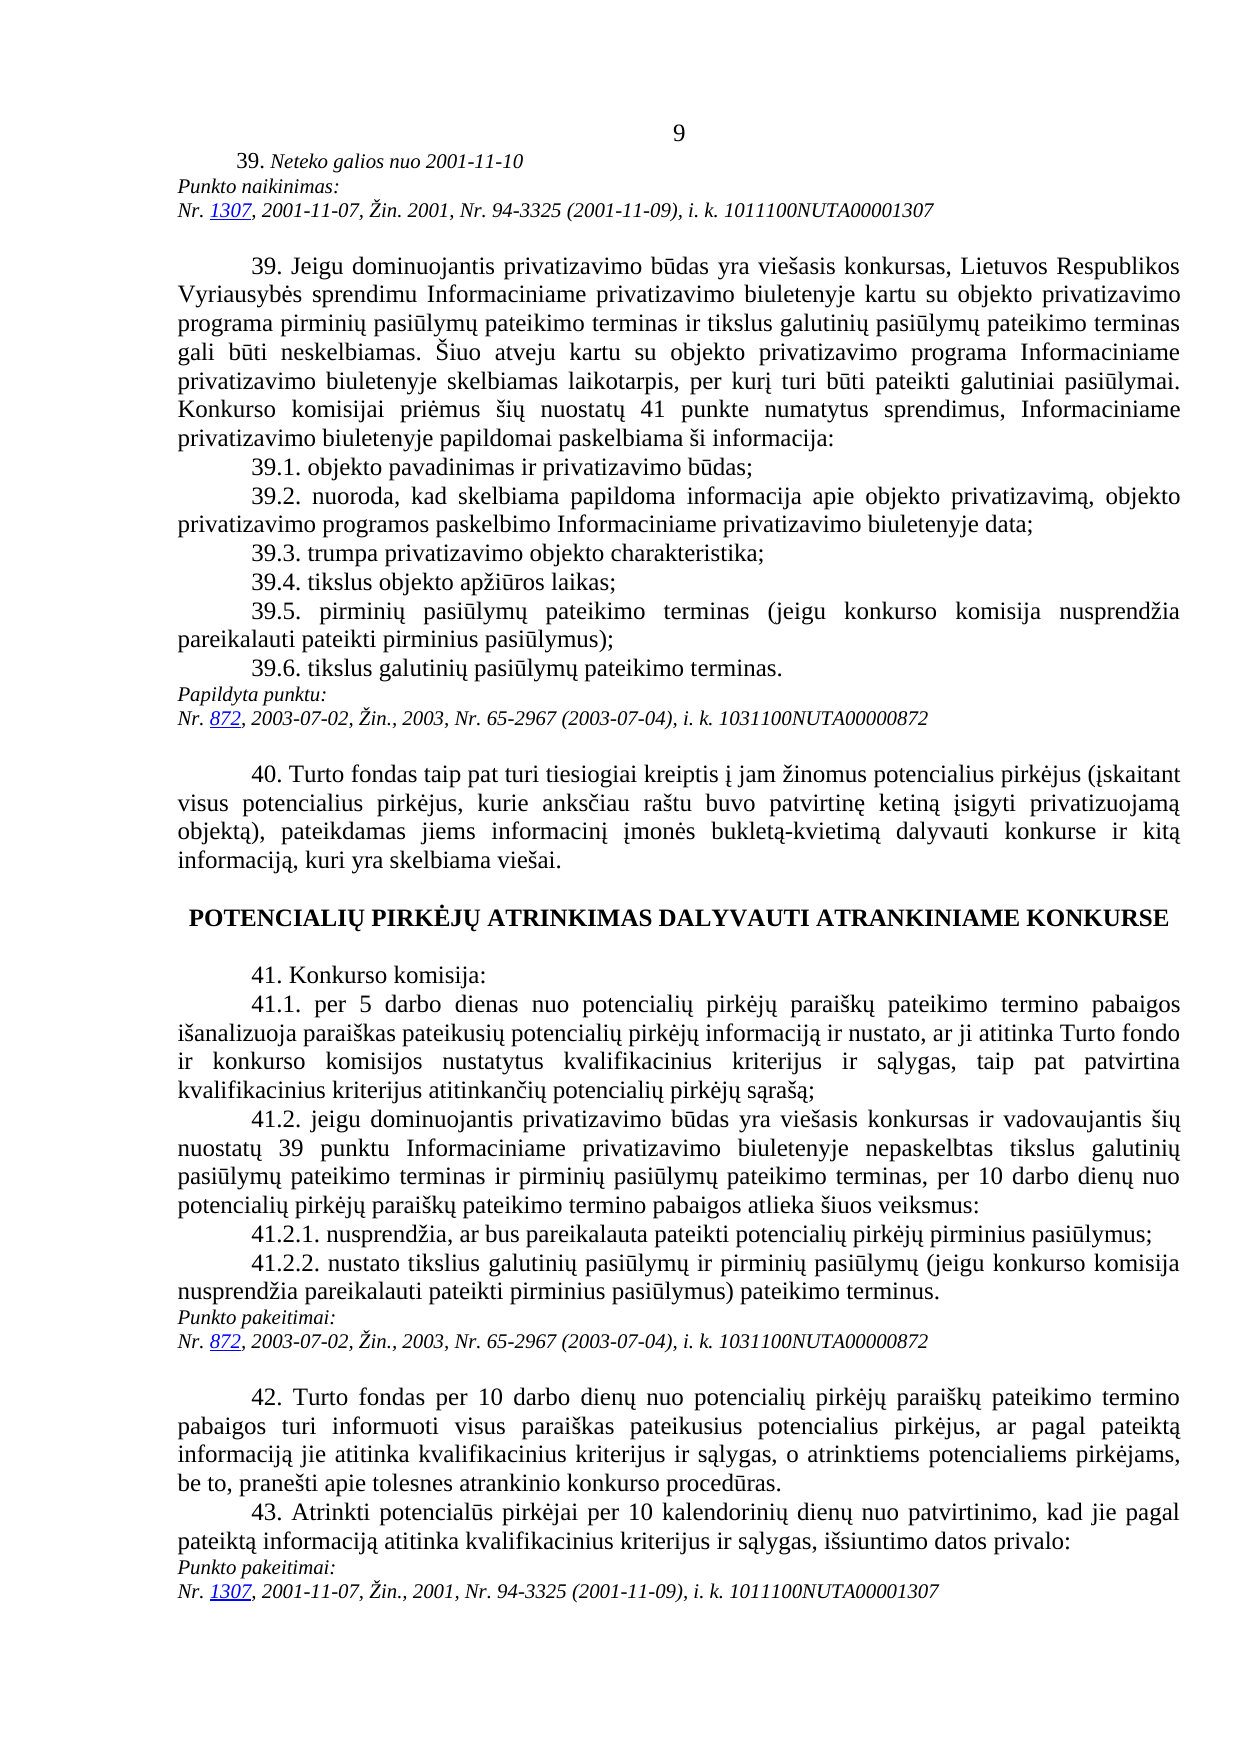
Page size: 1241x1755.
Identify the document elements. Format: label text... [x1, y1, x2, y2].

text 39.5. pirminių pasiūlymų pateikimo terminas (jeigu konkurso komisija nusprendžia pareikalauti pateikti pirminius pasiūlymus); [177, 596, 1181, 653]
text 41. Konkurso komisija: [177, 960, 1181, 989]
text 39.6. tikslus galutinių pasiūlymų pateikimo terminas. [177, 653, 1181, 682]
text Nr. 872, 2003-07-02, Žin., 2003, Nr. 65-2967 (2003-07-04), i. k. 1031100NUTA00000872 [177, 706, 1181, 730]
text 43. Atrinkti potencialūs pirkėjai per 10 kalendorinių dienų nuo patvirtinimo, kad jie pagal pateiktą informaciją atitinka kvalifikacinius kriterijus ir sąlygas, išsiuntimo datos privalo: [177, 1497, 1181, 1554]
text 39. Jeigu dominuojantis privatizavimo būdas yra viešasis konkursas, Lietuvos Respublikos Vyriausybės sprendimu Informaciniame privatizavimo biuletenyje kartu su objekto privatizavimo programa pirminių pasiūlymų pateikimo terminas ir tikslus galutinių pasiūlymų pateikimo terminas gali būti neskelbiamas. Šiuo atveju kartu su objekto privatizavimo programa Informaciniame privatizavimo biuletenyje skelbiamas laikotarpis, per kurį turi būti pateikti galutiniai pasiūlymai. Konkurso komisijai priėmus šių nuostatų 41 punkte numatytus sprendimus, Informaciniame privatizavimo biuletenyje papildomai paskelbiama ši informacija: [177, 251, 1181, 452]
text Nr. 872, 2003-07-02, Žin., 2003, Nr. 65-2967 (2003-07-04), i. k. 1031100NUTA00000872 [177, 1329, 1181, 1353]
text Nr. 1307, 2001-11-07, Žin., 2001, Nr. 94-3325 (2001-11-09), i. k. 1011100NUTA00001307 [177, 1579, 1181, 1603]
text 39.3. trumpa privatizavimo objekto charakteristika; [177, 538, 1181, 567]
text Nr. 1307, 2001-11-07, Žin. 2001, Nr. 94-3325 (2001-11-09), i. k. 1011100NUTA00001307 [177, 198, 1181, 222]
text Punkto naikinimas: [177, 174, 1181, 198]
text 40. Turto fondas taip pat turi tiesiogiai kreiptis į jam žinomus potencialius pirkėjus (įskaitant visus potencialius pirkėjus, kurie anksčiau raštu buvo patvirtinę ketiną įsigyti privatizuojamą objektą), pateikdamas jiems informacinį įmonės bukletą-kvietimą dalyvauti konkurse ir kitą informaciją, kuri yra skelbiama viešai. [177, 759, 1181, 874]
text 39. Neteko galios nuo 2001-11-10 [177, 148, 1181, 174]
text 41.2.1. nusprendžia, ar bus pareikalauta pateikti potencialių pirkėjų pirminius pasiūlymus; [177, 1219, 1181, 1248]
text Papildyta punktu: [177, 682, 1181, 706]
text 39.2. nuoroda, kad skelbiama papildoma informacija apie objekto privatizavimą, objekto privatizavimo programos paskelbimo Informaciniame privatizavimo biuletenyje data; [177, 481, 1181, 538]
text Punkto pakeitimai: [177, 1305, 1181, 1329]
text POTENCIALIŲ PIRKĖJŲ ATRINKIMAS DALYVAUTI ATRANKINIAME KONKURSE [177, 903, 1181, 931]
text 41.2. jeigu dominuojantis privatizavimo būdas yra viešasis konkursas ir vadovaujantis šių nuostatų 39 punktu Informaciniame privatizavimo biuletenyje nepaskelbtas tikslus galutinių pasiūlymų pateikimo terminas ir pirminių pasiūlymų pateikimo terminas, per 10 darbo dienų nuo potencialių pirkėjų paraiškų pateikimo termino pabaigos atlieka šiuos veiksmus: [177, 1104, 1181, 1219]
text 41.2.2. nustato tikslius galutinių pasiūlymų ir pirminių pasiūlymų (jeigu konkurso komisija nusprendžia pareikalauti pateikti pirminius pasiūlymus) pateikimo terminus. [177, 1248, 1181, 1305]
text 39.1. objekto pavadinimas ir privatizavimo būdas; [177, 452, 1181, 481]
text 41.1. per 5 darbo dienas nuo potencialių pirkėjų paraiškų pateikimo termino pabaigos išanalizuoja paraiškas pateikusių potencialių pirkėjų informaciją ir nustato, ar ji atitinka Turto fondo ir konkurso komisijos nustatytus kvalifikacinius kriterijus ir sąlygas, taip pat patvirtina kvalifikacinius kriterijus atitinkančių potencialių pirkėjų sąrašą; [177, 989, 1181, 1104]
text 39.4. tikslus objekto apžiūros laikas; [177, 567, 1181, 596]
text 42. Turto fondas per 10 darbo dienų nuo potencialių pirkėjų paraiškų pateikimo termino pabaigos turi informuoti visus paraiškas pateikusius potencialius pirkėjus, ar pagal pateiktą informaciją jie atitinka kvalifikacinius kriterijus ir sąlygas, o atrinktiems potencialiems pirkėjams, be to, pranešti apie tolesnes atrankinio konkurso procedūras. [177, 1382, 1181, 1497]
text Punkto pakeitimai: [177, 1554, 1181, 1579]
